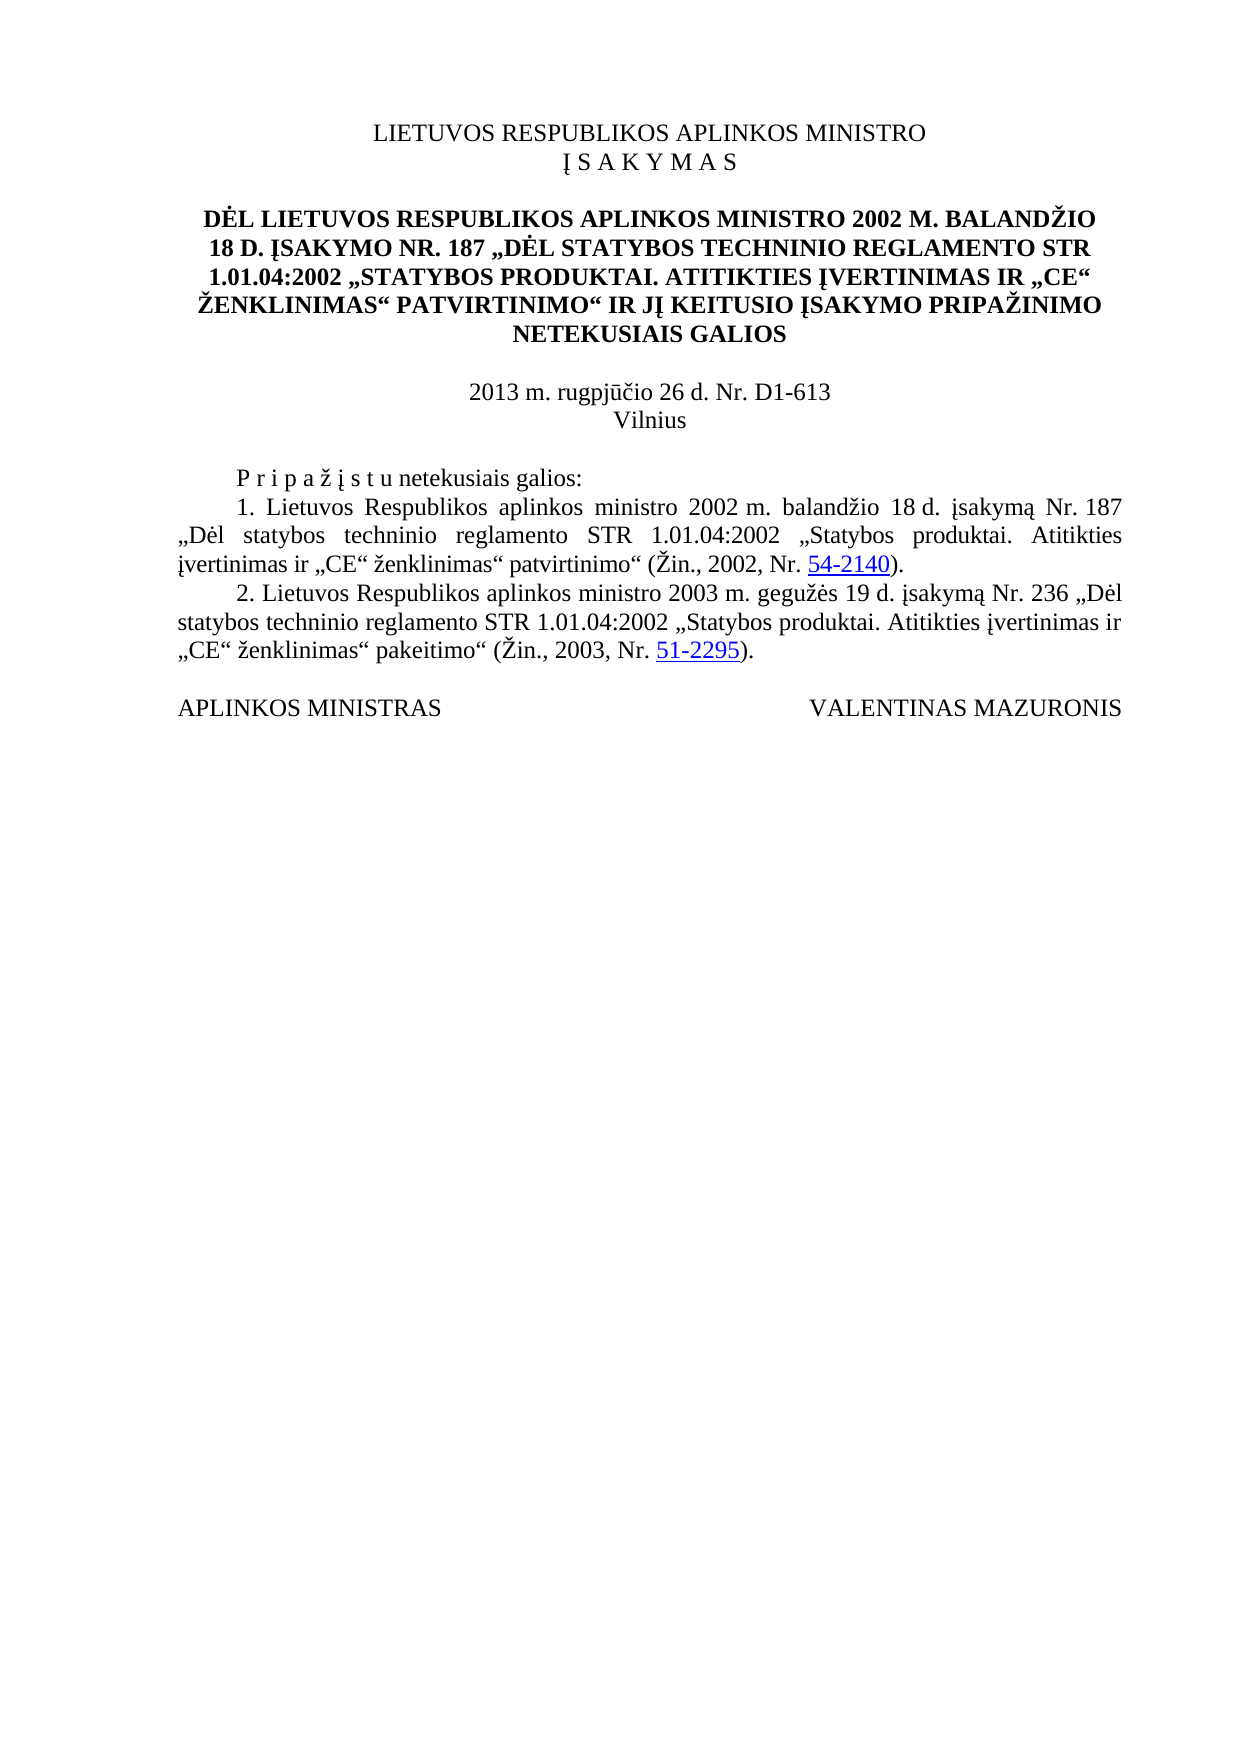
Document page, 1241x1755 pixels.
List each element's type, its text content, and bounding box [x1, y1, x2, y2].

text Aplinkos ministras Valentinas Mazuronis [177, 693, 1122, 722]
text 2013 m. rugpjūčio 26 d. Nr. D1-613 [177, 377, 1122, 406]
text Vilnius [177, 406, 1122, 434]
text P r i p a ž į s t u netekusiais galios: [177, 463, 1122, 492]
text 1. Lietuvos Respublikos aplinkos ministro 2002 m. balandžio 18 d. įsakymą Nr. 187 „Dėl statybos techninio reglamento STR 1.01.04:2002 „Statybos produktai. Atitikties įvertinimas ir „CE“ ženklinimas“ patvirtinimo“ (Žin., 2002, Nr. 54-2140). [177, 492, 1122, 578]
text DĖL LIETUVOS RESPUBLIKOS APLINKOS MINISTRO 2002 M. BALANDŽIO 18 D. ĮSAKYMO Nr. 187 „DĖL STATYBOS TECHNINIO REGLAMENTO STR 1.01.04:2002 „STATYBOS PRODUKTAI. ATITIKTIES ĮVERTINIMAS IR „CE“ ŽENKLINIMAS“ PATVIRTINIMO“ IR JĮ KEITUSIO ĮSAKYMO PRIPAŽINIMO NETEKUSIAIS GALIOS [177, 204, 1122, 348]
text LIETUVOS RESPUBLIKOS APLINKOS MINISTRO [177, 118, 1122, 147]
text Į S A K Y M A S [177, 147, 1122, 176]
text 2. Lietuvos Respublikos aplinkos ministro 2003 m. gegužės 19 d. įsakymą Nr. 236 „Dėl statybos techninio reglamento STR 1.01.04:2002 „Statybos produktai. Atitikties įvertinimas ir „CE“ ženklinimas“ pakeitimo“ (Žin., 2003, Nr. 51-2295). [177, 578, 1122, 664]
